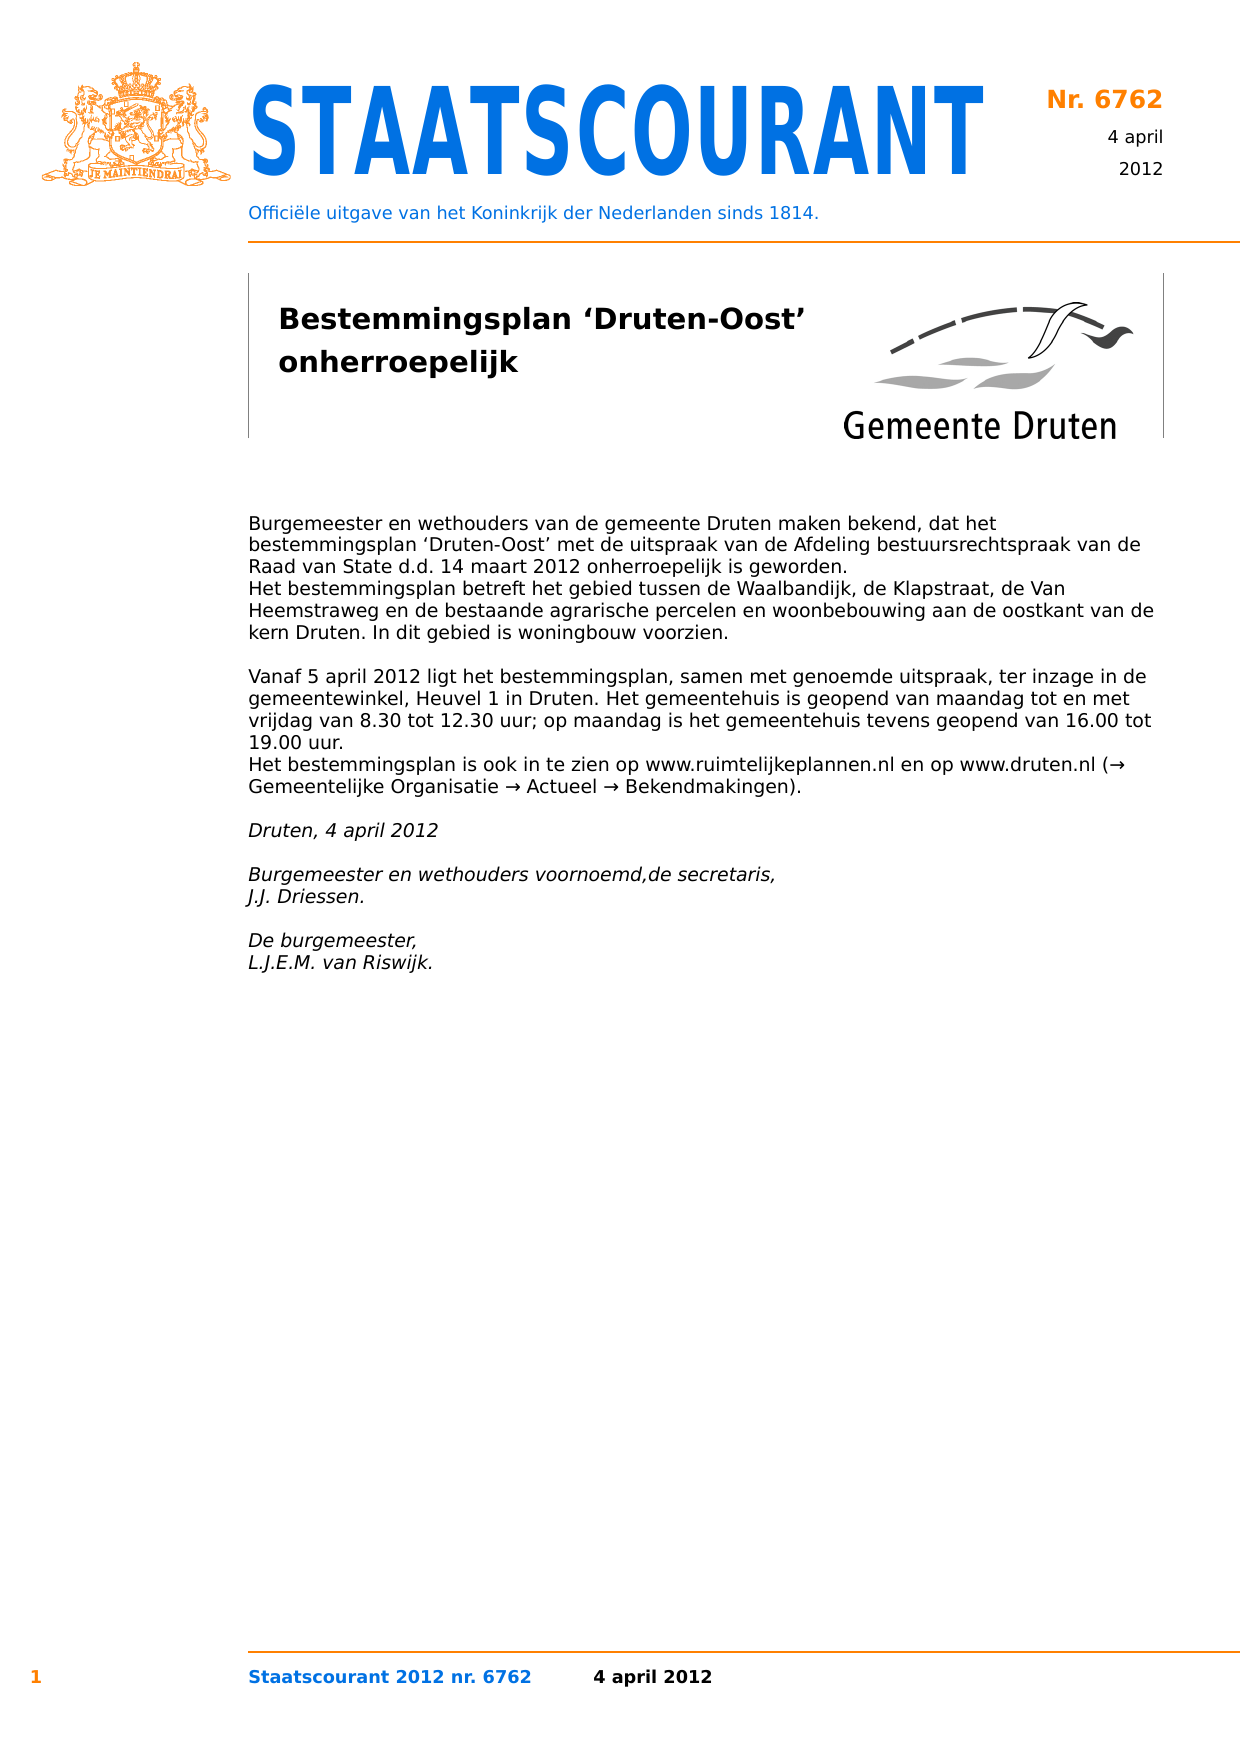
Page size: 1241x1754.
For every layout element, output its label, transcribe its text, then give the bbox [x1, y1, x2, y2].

text Het bestemmingsplan betreft het gebied tussen de Waalbandijk, de Klapstraat, de Van Heemstraweg en de bestaande agrarische percelen en woonbebouwing aan de oostkant van de kern Druten. In dit gebied is woningbouw voorzien. [248, 578, 1163, 644]
text Burgemeester en wethouders van de gemeente Druten maken bekend, dat het bestemmingsplan ‘Druten-Oost’ met de uitspraak van de Afdeling bestuursrechtspraak van de Raad van State d.d. 14 maart 2012 onherroepelijk is geworden. [248, 512, 1163, 578]
text De burgemeester, L.J.E.M. van Riswijk. [248, 929, 1163, 973]
picture [41, 62, 231, 186]
table_header [25, 62, 248, 241]
text Het bestemmingsplan is ook in te zien op www.ruimtelijkeplannen.nl en op www.druten.nl (→ Gemeentelijke Organisatie → Actueel → Bekendmakingen). [248, 754, 1163, 798]
table_header STAATSCOURANT [248, 62, 998, 203]
table_cell 2012 [998, 153, 1240, 203]
table_cell 4 april [998, 121, 1240, 153]
text Burgemeester en wethouders voornoemd,de secretaris, J.J. Driessen. [248, 864, 1163, 908]
text Vanaf 5 april 2012 ligt het bestemmingsplan, samen met genoemde uitspraak, ter inzage in de gemeentewinkel, Heuvel 1 in Druten. Het gemeentehuis is geopend van maandag tot en met vrijdag van 8.30 tot 12.30 uur; op maandag is het gemeentehuis tevens geopend van 16.00 tot 19.00 uur. [248, 666, 1163, 754]
table_cell Officiële uitgave van het Koninkrijk der Nederlanden sinds 1814. [248, 203, 1240, 241]
text Druten, 4 april 2012 [248, 820, 1163, 842]
table_header Nr. 6762 [998, 62, 1240, 121]
subtitle Bestemmingsplan ‘Druten-Oost’ onherroepelijk [249, 273, 1163, 438]
picture [844, 302, 1134, 439]
